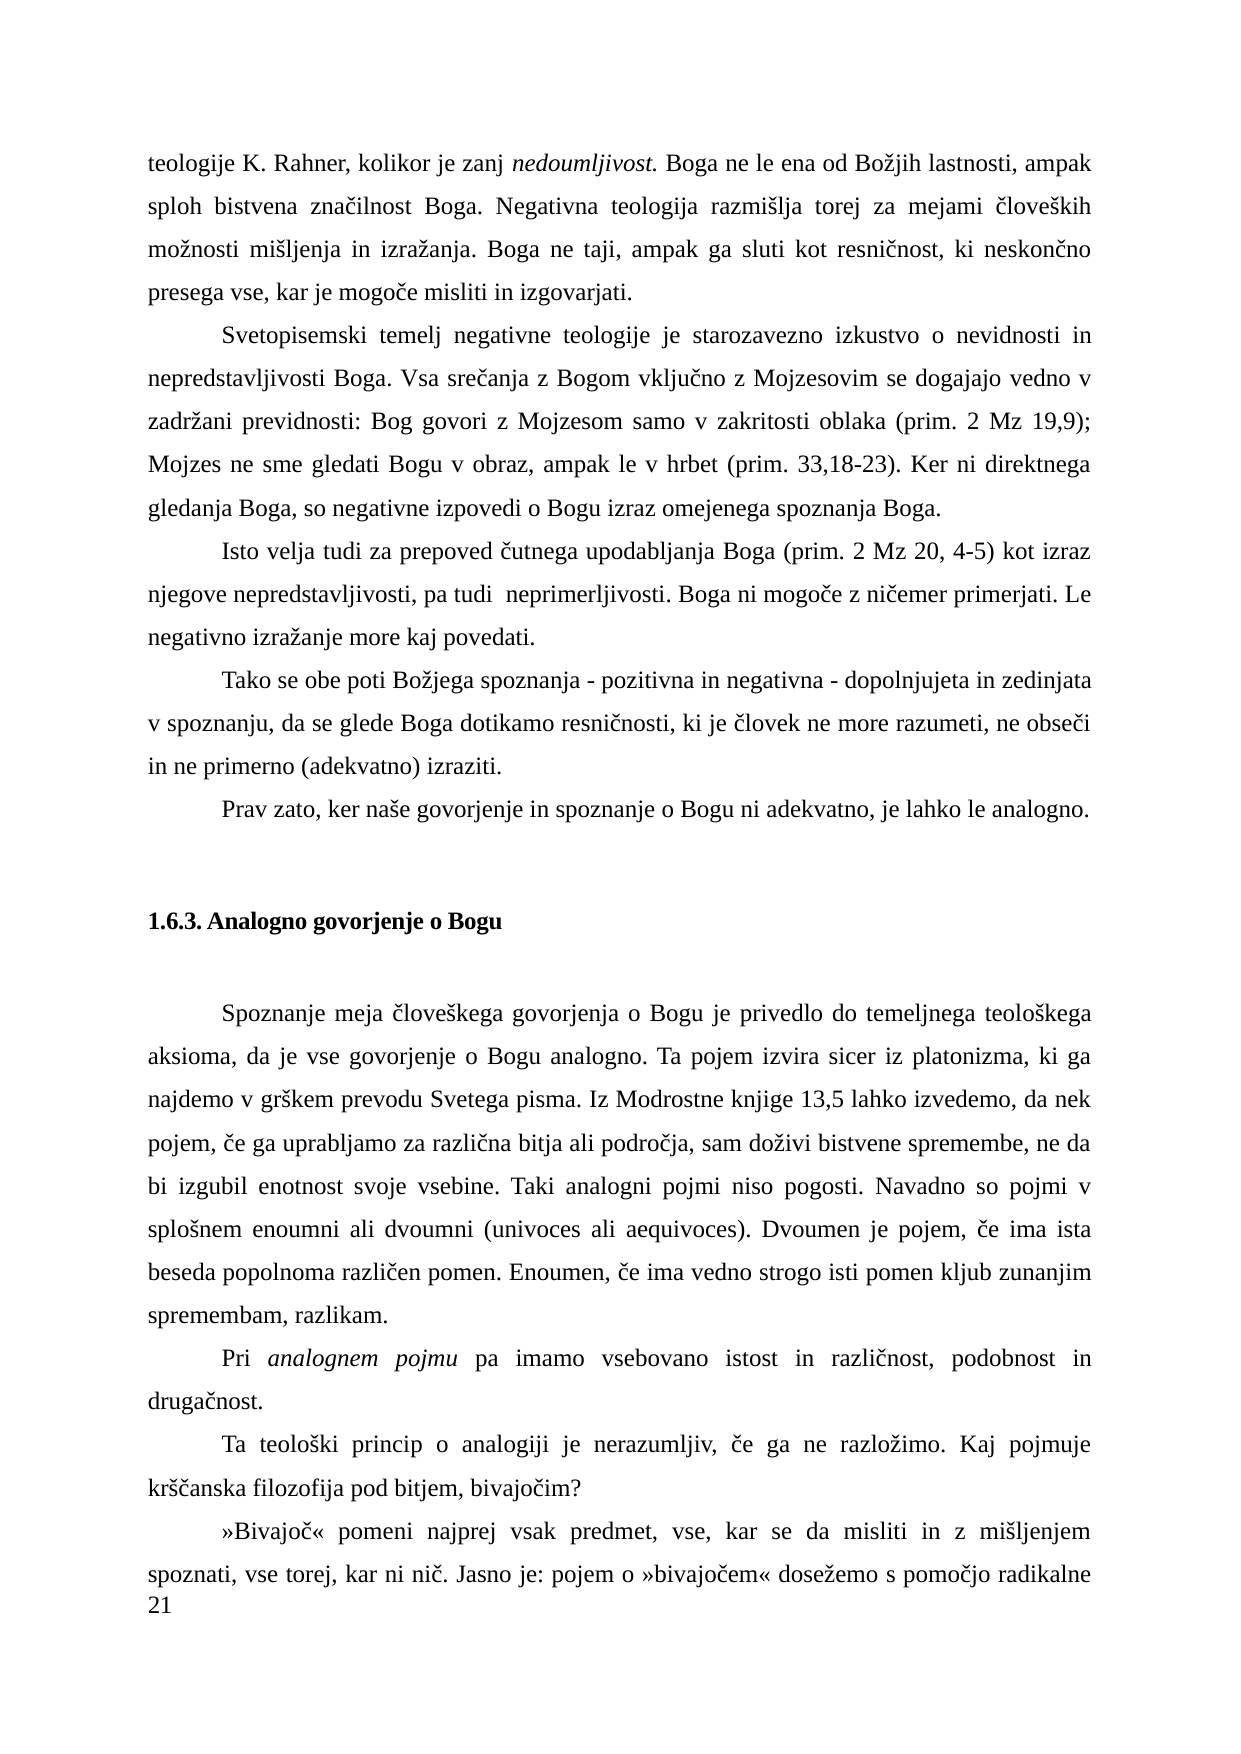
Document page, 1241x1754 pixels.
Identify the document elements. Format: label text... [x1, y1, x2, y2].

subtitle 1.6.3. Analogno govorjenje o Bogu [148, 906, 1092, 934]
text Ta teološki princip o analogiji je nerazumljiv, če ga ne razložimo. Kaj pojmuje krščanska filozofija pod bitjem, bivajočim? [148, 1429, 1092, 1501]
text Prav zato, ker naše govorjenje in spoznanje o Bogu ni adekvatno, je lahko le analogno. [148, 794, 1092, 823]
text »Bivajoč« pomeni najprej vsak predmet, vse, kar se da misliti in z mišljenjem spoznati, vse torej, kar ni nič. Jasno je: pojem o »bivajočem« dosežemo s pomočjo radikalne [148, 1516, 1092, 1588]
text teologije K. Rahner, kolikor je zanj nedoumljivost. Boga ne le ena od Božjih lastnosti, ampak sploh bistvena značilnost Boga. Negativna teologija razmišlja torej za mejami človeških možnosti mišljenja in izražanja. Boga ne taji, ampak ga sluti kot resničnost, ki neskončno presega vse, kar je mogoče misliti in izgovarjati. [148, 148, 1092, 306]
text Isto velja tudi za prepoved čutnega upodabljanja Boga (prim. 2 Mz 20, 4-5) kot izraz njegove nepredstavljivosti, pa tudi neprimerljivosti. Boga ni mogoče z ničemer primerjati. Le negativno izražanje more kaj povedati. [148, 536, 1092, 651]
text Spoznanje meja človeškega govorjenja o Bogu je privedlo do temeljnega teološkega aksioma, da je vse govorjenje o Bogu analogno. Ta pojem izvira sicer iz platonizma, ki ga najdemo v grškem prevodu Svetega pisma. Iz Modrostne knjige 13,5 lahko izvedemo, da nek pojem, če ga uprabljamo za različna bitja ali področja, sam doživi bistvene spremembe, ne da bi izgubil enotnost svoje vsebine. Taki analogni pojmi niso pogosti. Navadno so pojmi v splošnem enoumni ali dvoumni (univoces ali aequivoces). Dvoumen je pojem, če ima ista beseda popolnoma različen pomen. Enoumen, če ima vedno strogo isti pomen kljub zunanjim spremembam, razlikam. [148, 998, 1092, 1329]
text Pri analognem pojmu pa imamo vsebovano istost in različnost, podobnost in drugačnost. [148, 1343, 1092, 1415]
text Svetopisemski temelj negativne teologije je starozavezno izkustvo o nevidnosti in nepredstavljivosti Boga. Vsa srečanja z Bogom vključno z Mojzesovim se dogajajo vedno v zadržani previdnosti: Bog govori z Mojzesom samo v zakritosti oblaka (prim. 2 Mz 19,9); Mojzes ne sme gledati Bogu v obraz, ampak le v hrbet (prim. 33,18-23). Ker ni direktnega gledanja Boga, so negativne izpovedi o Bogu izraz omejenega spoznanja Boga. [148, 320, 1092, 521]
text Tako se obe poti Božjega spoznanja - pozitivna in negativna - dopolnjujeta in zedinjata v spoznanju, da se glede Boga dotikamo resničnosti, ki je človek ne more razumeti, ne obseči in ne primerno (adekvatno) izraziti. [148, 665, 1092, 780]
